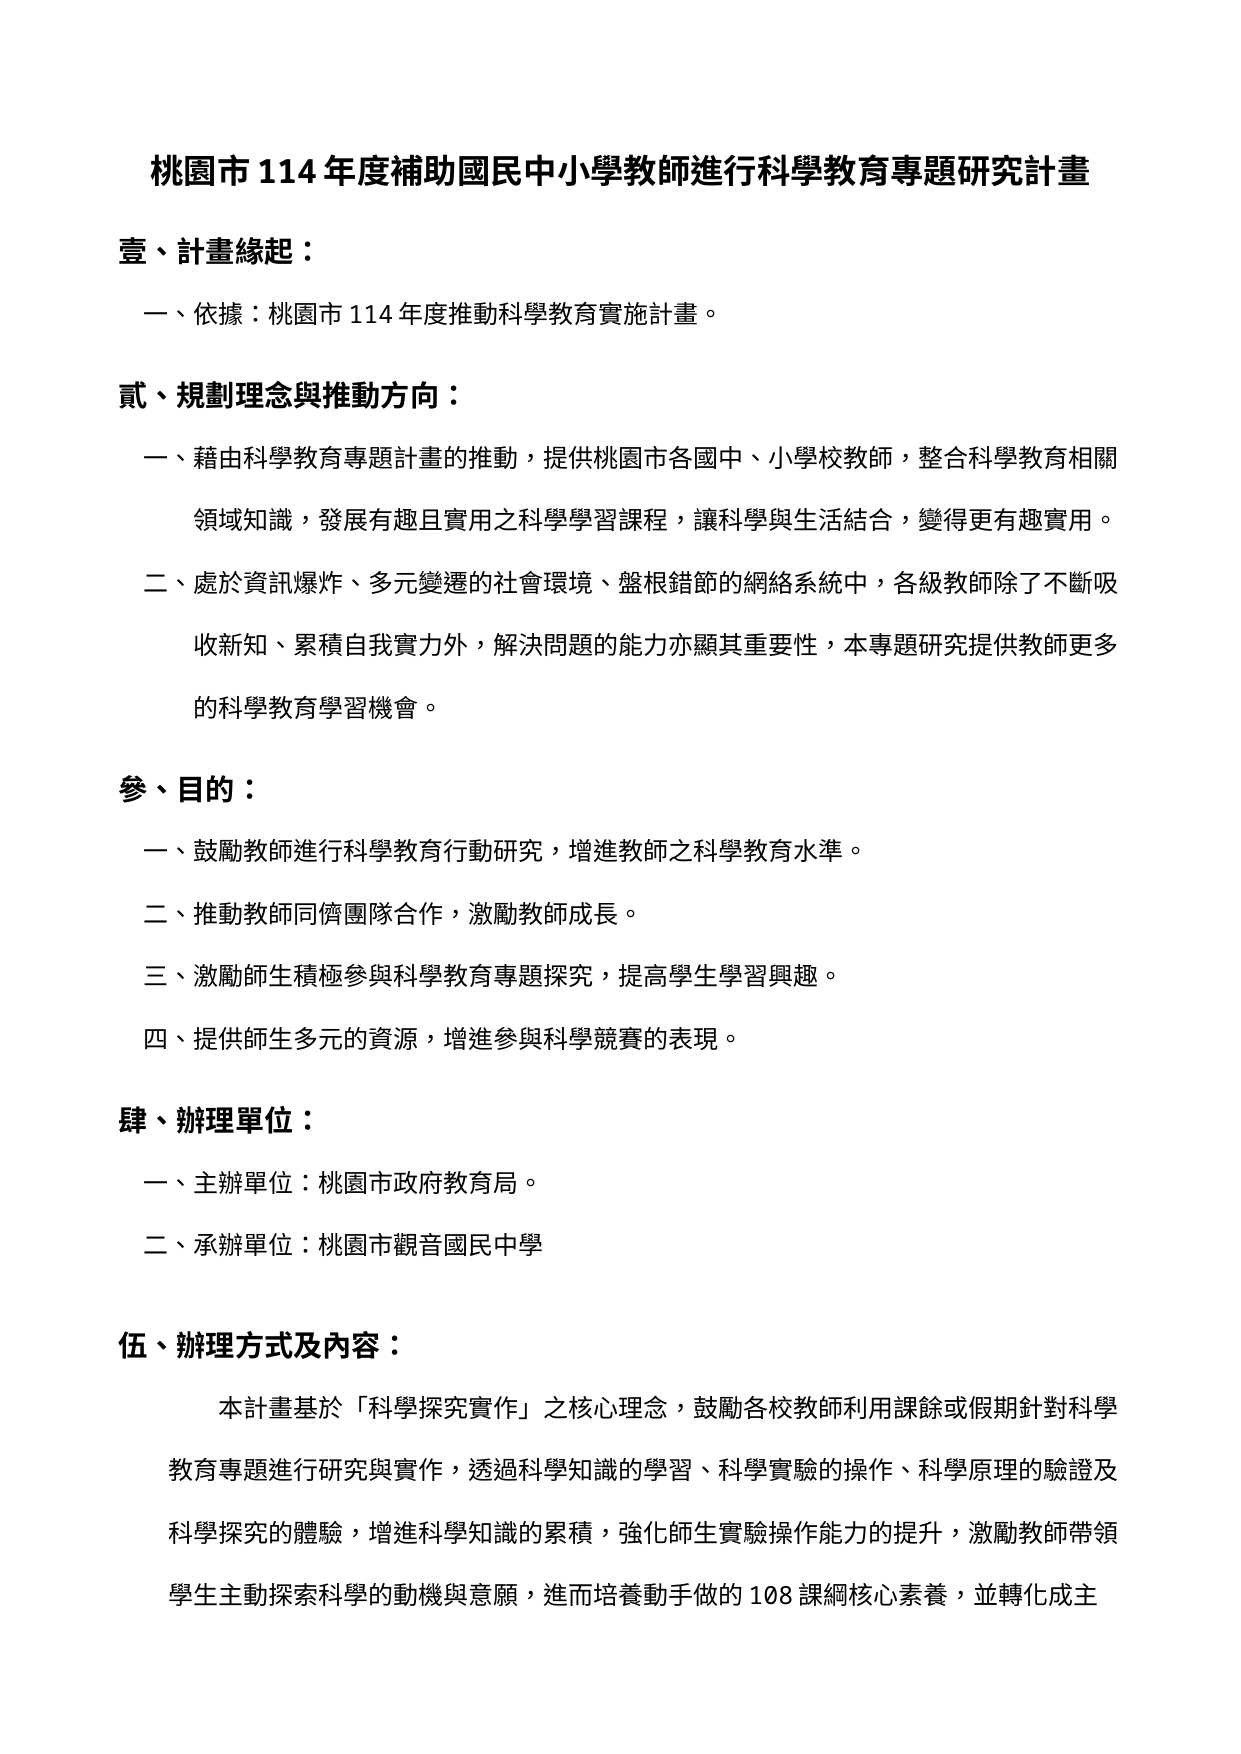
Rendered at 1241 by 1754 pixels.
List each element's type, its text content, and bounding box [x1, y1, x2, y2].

text 一、依據：桃園市114年度推動科學教育實施計畫。 [118, 271, 1122, 333]
text 貳、規劃理念與推動方向： [118, 352, 1122, 414]
text 二、承辦單位：桃園市觀音國民中學 [118, 1202, 1122, 1264]
text 一、藉由科學教育專題計畫的推動，提供桃園市各國中、小學校教師，整合科學教育相關領域知識，發展有趣且實用之科學學習課程，讓科學與生活結合，變得更有趣實用。 [143, 414, 1122, 539]
text 參、目的： [118, 746, 1122, 808]
text 四、提供師生多元的資源，增進參與科學競賽的表現。 [143, 996, 1122, 1058]
text 二、處於資訊爆炸、多元變遷的社會環境、盤根錯節的網絡系統中，各級教師除了不斷吸收新知、累積自我實力外，解決問題的能力亦顯其重要性，本專題研究提供教師更多的科學教育學習機會。 [143, 539, 1122, 727]
text 三、激勵師生積極參與科學教育專題探究，提高學生學習興趣。 [143, 933, 1122, 996]
text 桃園市114年度補助國民中小學教師進行科學教育專題研究計畫 [118, 127, 1122, 189]
text 一、主辦單位：桃園市政府教育局。 [118, 1139, 1122, 1202]
text 二、推動教師同儕團隊合作，激勵教師成長。 [143, 871, 1122, 933]
text 一、鼓勵教師進行科學教育行動研究，增進教師之科學教育水準。 [143, 808, 1122, 871]
text 壹、計畫緣起： [118, 208, 1122, 271]
text 肆、辦理單位： [118, 1077, 1122, 1139]
text 伍、辦理方式及內容： [118, 1302, 1122, 1364]
text 本計畫基於「科學探究實作」之核心理念，鼓勵各校教師利用課餘或假期針對科學教育專題進行研究與實作，透過科學知識的學習、科學實驗的操作、科學原理的驗證及科學探究的體驗，增進科學知識的累積，強化師生實驗操作能力的提升，激勵教師帶領學生主動探索科學的動機與意願，進而培養動手做的108課綱核心素養，並轉化成主 [168, 1364, 1122, 1614]
